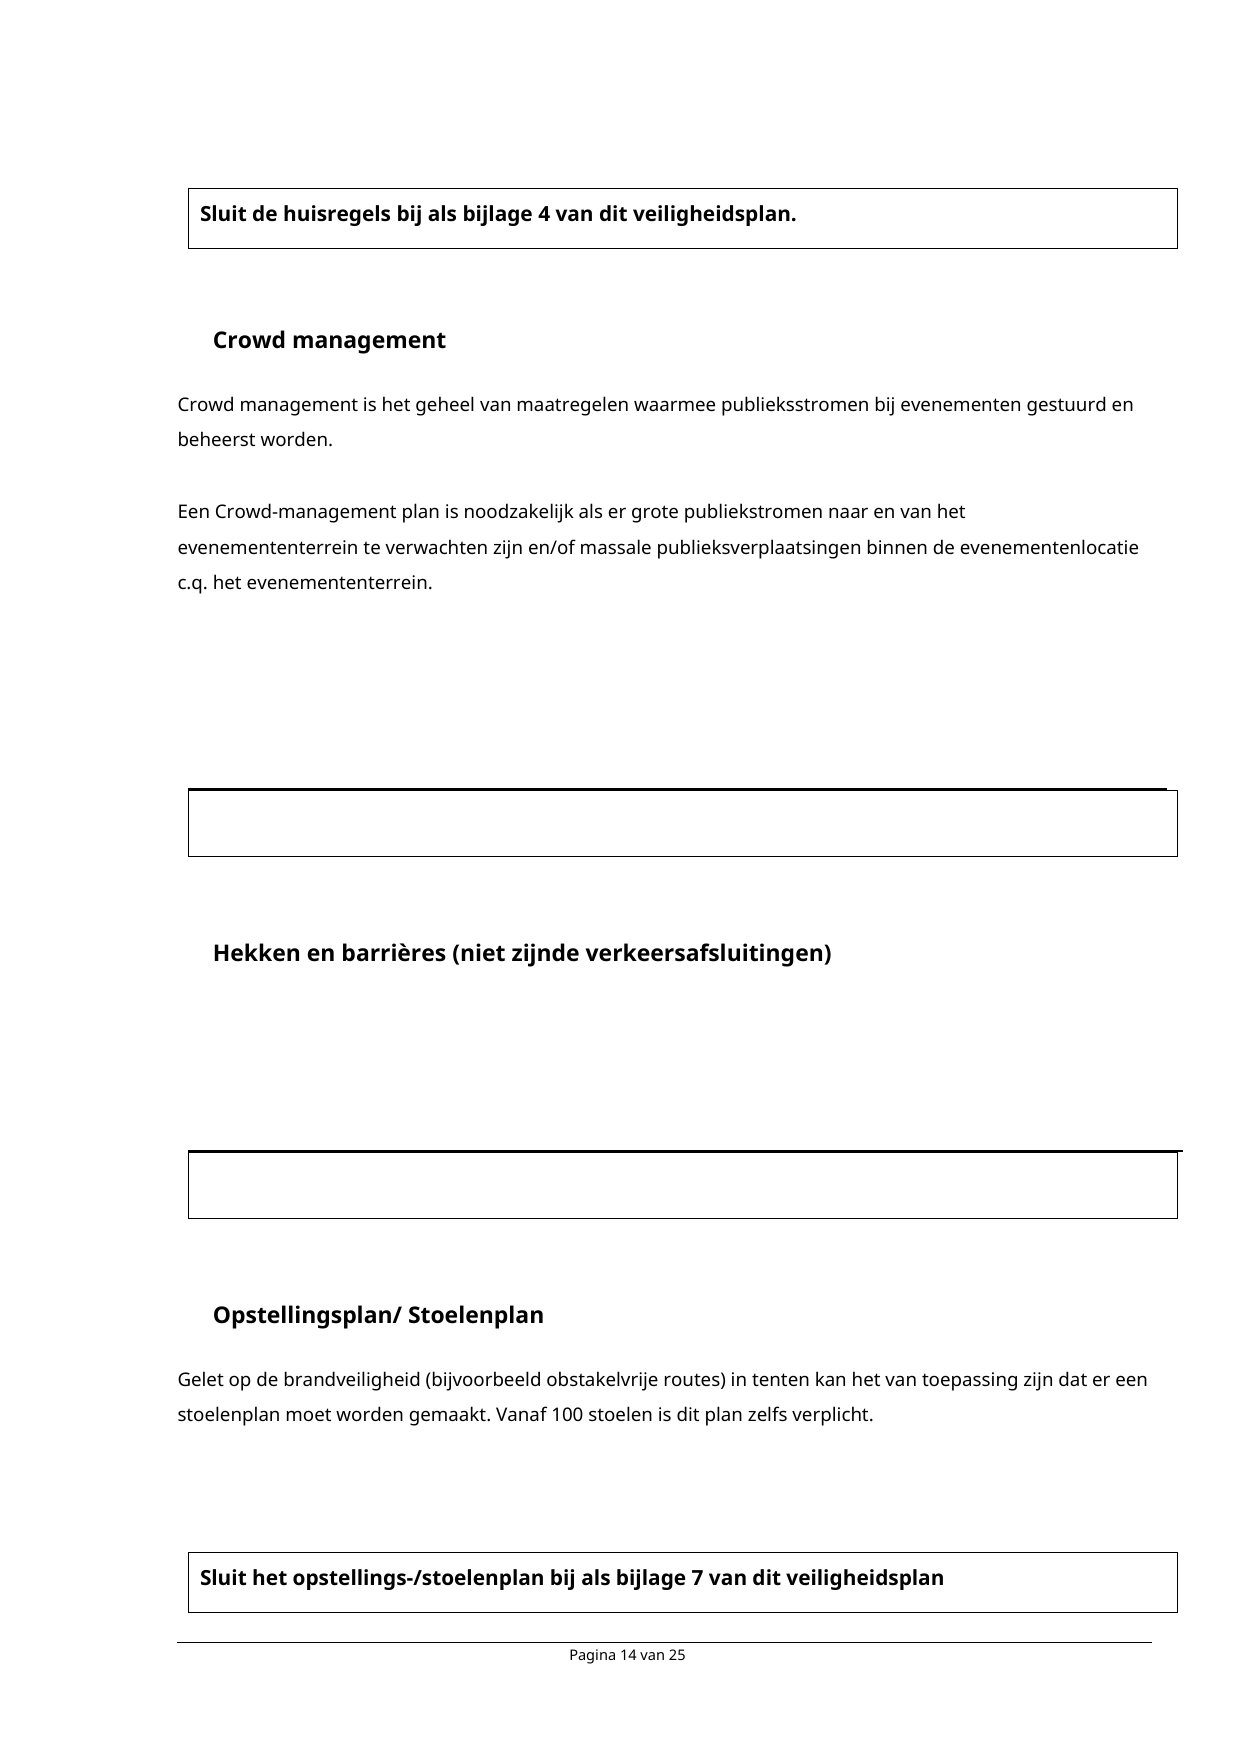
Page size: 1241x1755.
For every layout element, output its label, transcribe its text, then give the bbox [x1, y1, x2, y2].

subtitle Hekken en barrières (niet zijnde verkeersafsluitingen) [213, 937, 1152, 968]
table_header [554, 1004, 657, 1066]
table_header Sluit het opstellings-/stoelenplan bij als bijlage 7 van dit veiligheidsplan [189, 1553, 1177, 1612]
text Crowd management is het geheel van maatregelen waarmee publieksstromen bij evenementen gestuurd en beheerst worden. [177, 391, 1152, 452]
table_header Sluit het hekkenplan bij als bijlage 6 van dit veiligheidsplan. [189, 1153, 1177, 1218]
table_header [629, 1450, 1182, 1512]
table_header [554, 641, 657, 703]
table_header [657, 641, 1182, 703]
subtitle Opstellingsplan/ Stoelenplan [213, 1299, 1152, 1330]
text Een Crowd-management plan is noodzakelijk als er grote publiekstromen naar en van het evenemententerrein te verwachten zijn en/of massale publieksverplaatsingen binnen de evenementenlocatie c.q. het evenemententerrein. [177, 498, 1152, 595]
table_header [189, 1450, 535, 1512]
table_header [189, 1004, 554, 1066]
table_header Sluit het Crowd Management plan bij als bijlage 5 van dit veiligheidsplan. [189, 791, 1177, 856]
table_header Sluit de huisregels bij als bijlage 4 van dit veiligheidsplan. [189, 189, 1177, 247]
subtitle Crowd management [213, 324, 1152, 355]
text Gelet op de brandveiligheid (bijvoorbeeld obstakelvrije routes) in tenten kan het van toepassing zijn dat er een stoelenplan moet worden gemaakt. Vanaf 100 stoelen is dit plan zelfs verplicht. [177, 1366, 1152, 1427]
table_header [535, 1450, 629, 1512]
table_header [189, 641, 554, 703]
table_header [657, 1004, 1182, 1066]
